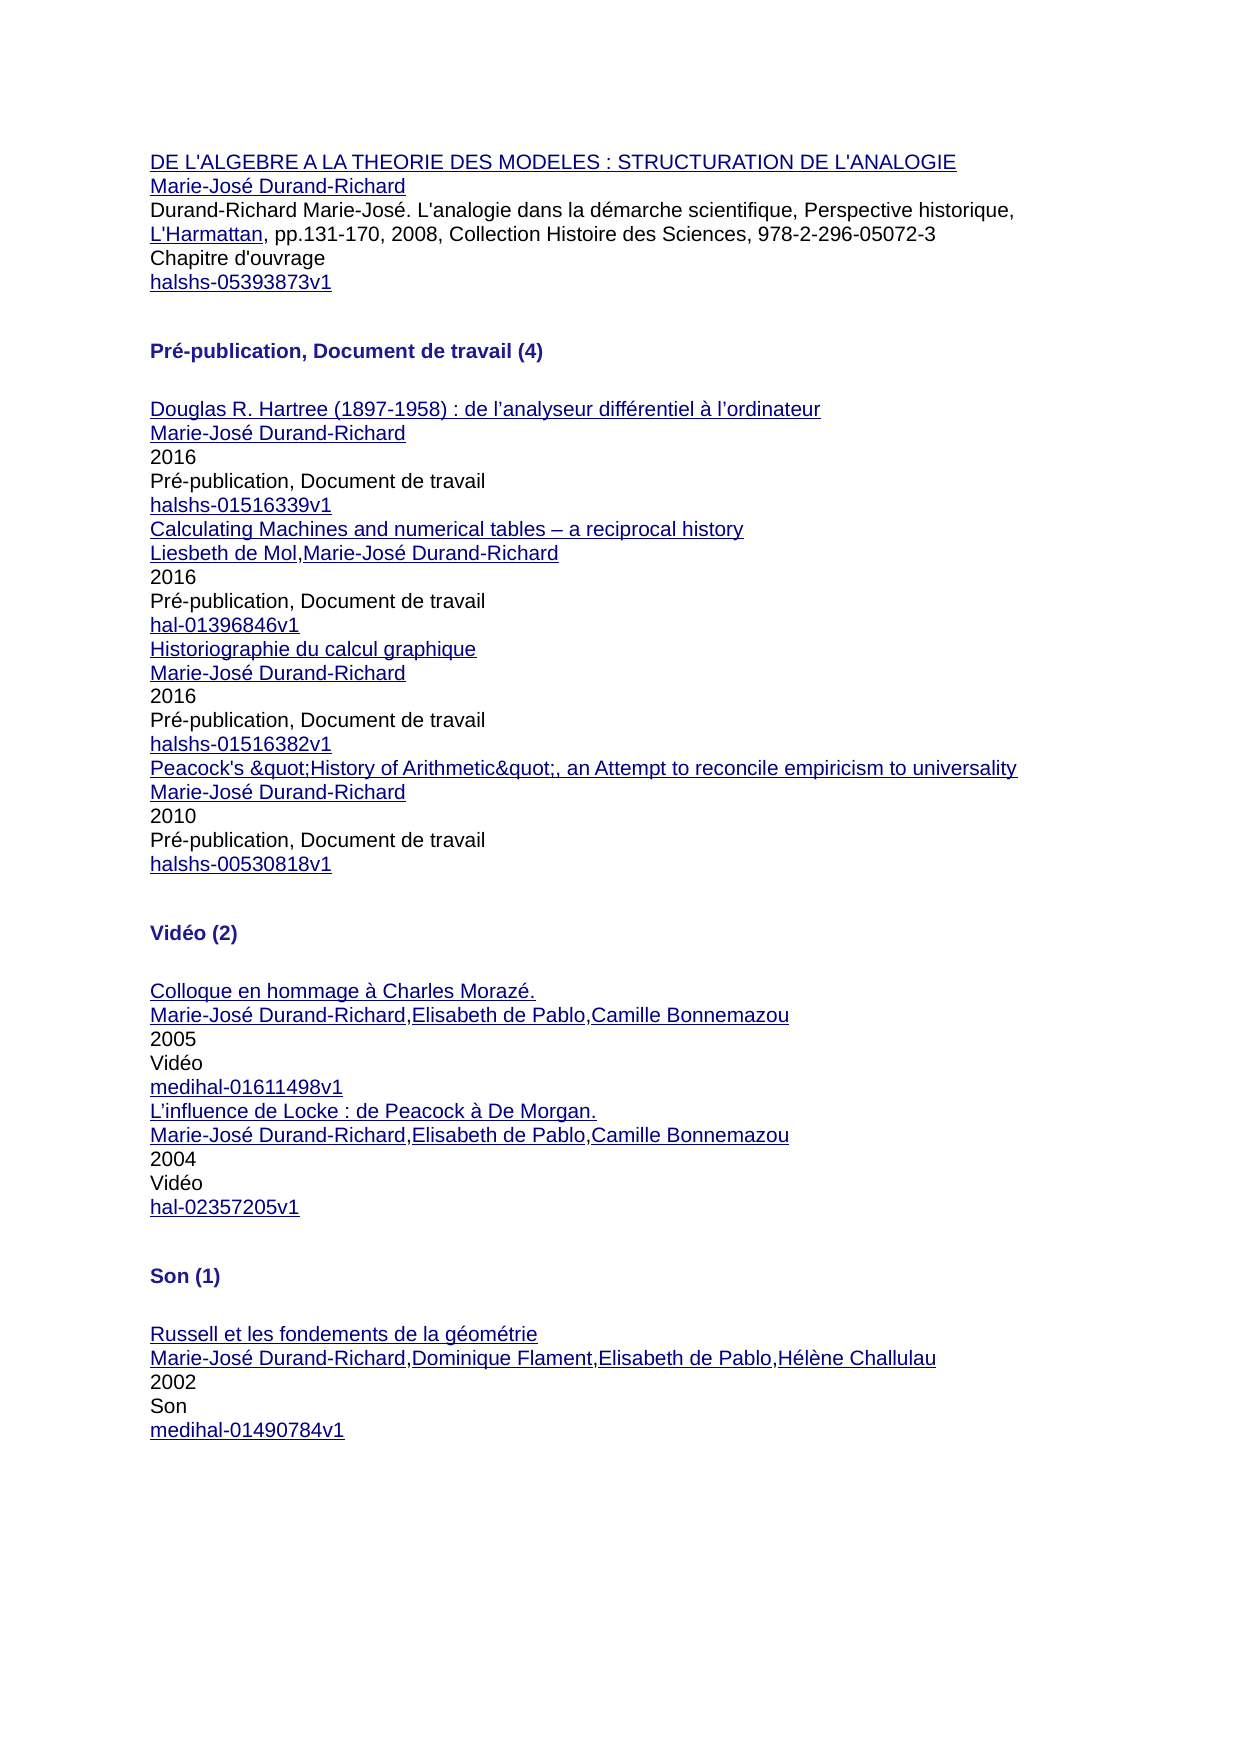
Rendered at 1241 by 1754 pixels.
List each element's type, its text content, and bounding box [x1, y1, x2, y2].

subtitle Vidéo (2) [150, 921, 1090, 945]
table_cell Calculating Machines and numerical tables – a reciprocal history Liesbeth de Mol,Marie-José Durand-Richard 2016 Pré-publication, Document de travail hal-01396846v1 [150, 517, 1090, 636]
table_cell L’influence de Locke : de Peacock à De Morgan. Marie-José Durand-Richard,Elisabeth de Pablo,Camille Bonnemazou 2004 Vidéo hal-02357205v1 [150, 1099, 1090, 1219]
subtitle Son (1) [150, 1263, 1090, 1287]
table_cell Peacock's &quot;History of Arithmetic&quot;, an Attempt to reconcile empiricism to universality Marie-José Durand-Richard 2010 Pré-publication, Document de travail halshs-00530818v1 [150, 756, 1090, 876]
table_cell Historiographie du calcul graphique Marie-José Durand-Richard 2016 Pré-publication, Document de travail halshs-01516382v1 [150, 636, 1090, 756]
table_header Douglas R. Hartree (1897-1958) : de l’analyseur différentiel à l’ordinateur Marie-José Durand-Richard 2016 Pré-publication, Document de travail halshs-01516339v1 [150, 397, 1090, 517]
table_cell DE L'ALGEBRE A LA THEORIE DES MODELES : STRUCTURATION DE L'ANALOGIE Marie-José Durand-Richard Durand-Richard Marie-José. L'analogie dans la démarche scientifique, Perspective historique, L'Harmattan, pp.131-170, 2008, Collection Histoire des Sciences, 978-2-296-05072-3 Chapitre d'ouvrage halshs-05393873v1 [150, 150, 1090, 294]
table_header Colloque en hommage à Charles Morazé. Marie-José Durand-Richard,Elisabeth de Pablo,Camille Bonnemazou 2005 Vidéo medihal-01611498v1 [150, 979, 1090, 1099]
subtitle Pré-publication, Document de travail (4) [150, 338, 1090, 362]
table_header Russell et les fondements de la géométrie Marie-José Durand-Richard,Dominique Flament,Elisabeth de Pablo,Hélène Challulau 2002 Son medihal-01490784v1 [150, 1322, 1090, 1442]
